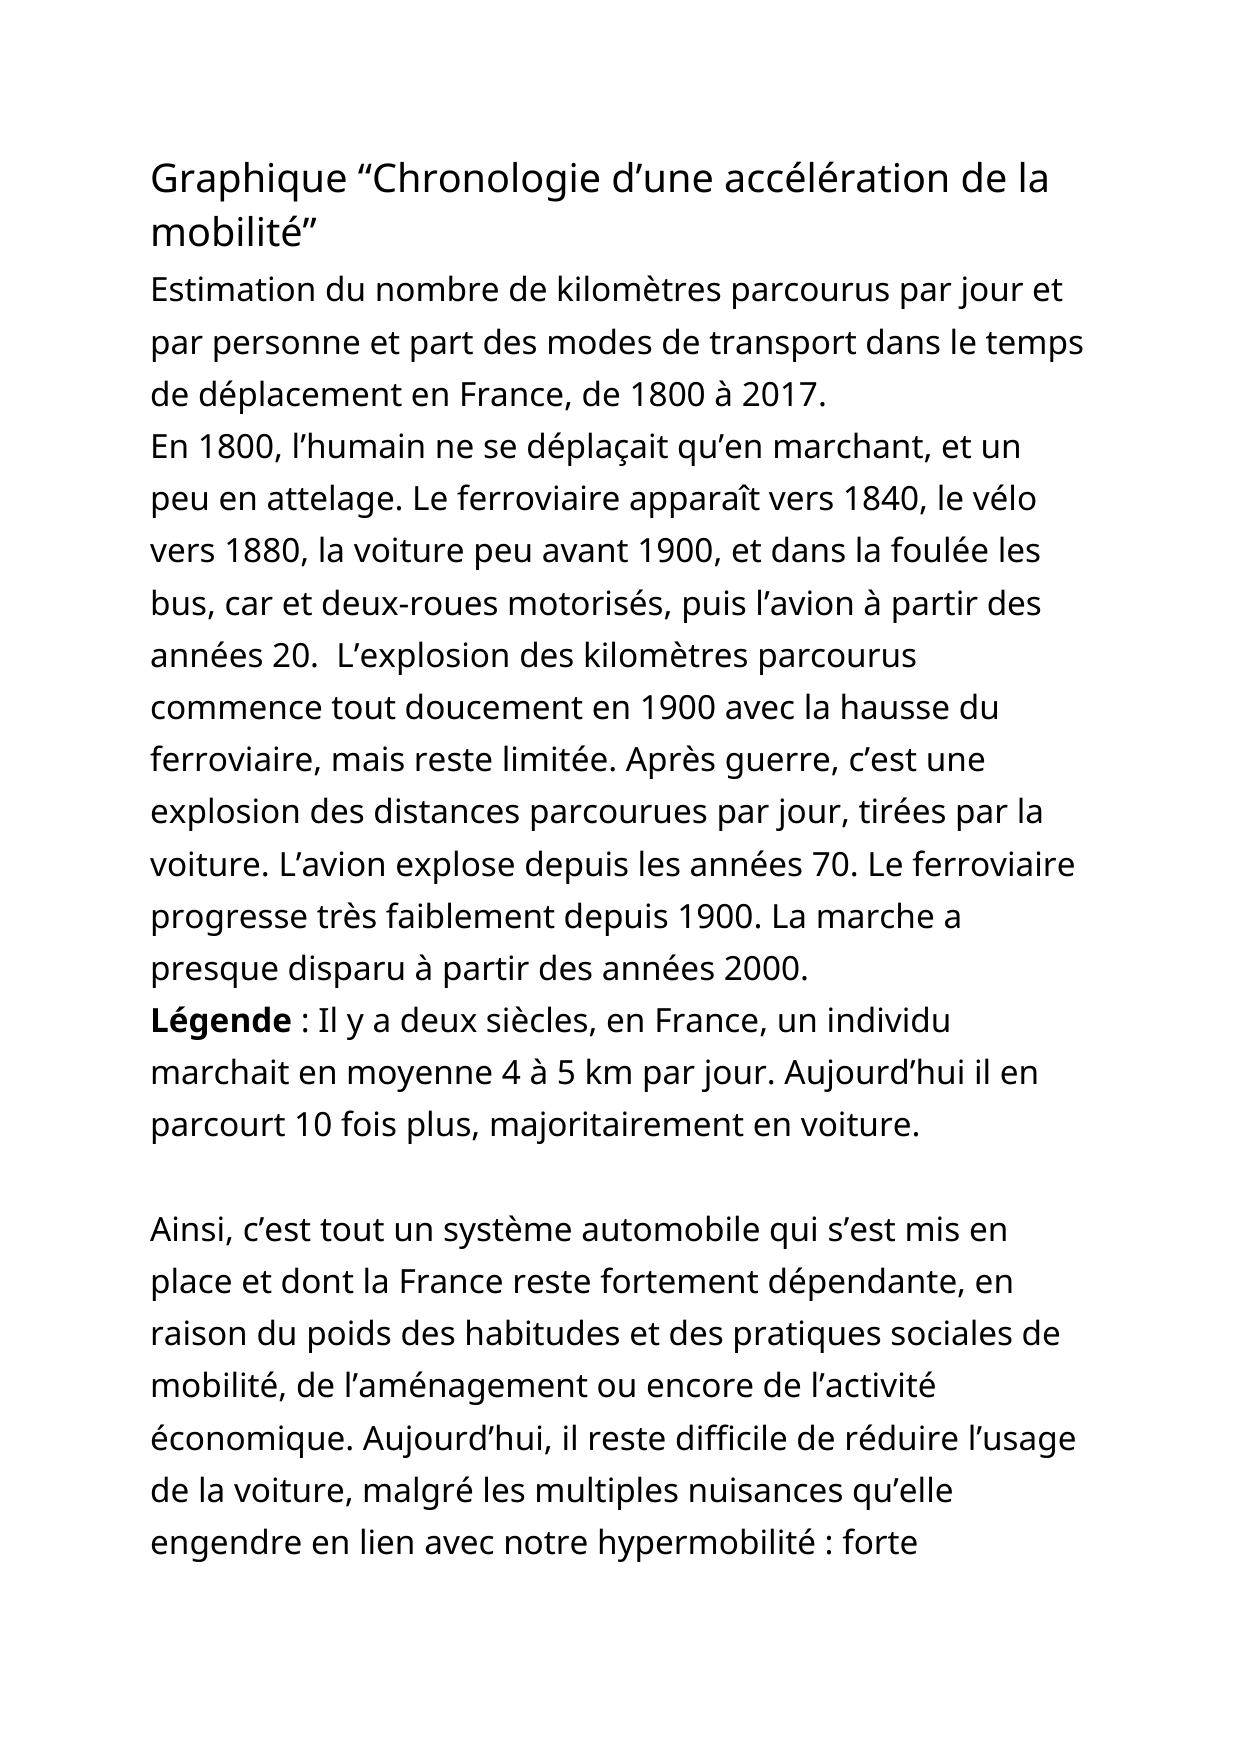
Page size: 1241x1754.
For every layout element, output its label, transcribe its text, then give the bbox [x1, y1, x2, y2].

subtitle Graphique “Chronologie d’une accélération de la mobilité” [150, 150, 1090, 258]
text engendre en lien avec notre hypermobilité : forte [150, 1519, 1090, 1564]
text Ainsi, c’est tout un système automobile qui s’est mis en place et dont la France reste fortement dépendante, en raison du poids des habitudes et des pratiques sociales de mobilité, de l’aménagement ou encore de l’activité économique. Aujourd’hui, il reste difficile de réduire l’usage de la voiture, malgré les multiples nuisances qu’elle [150, 1206, 1090, 1512]
text Estimation du nombre de kilomètres parcourus par jour et par personne et part des modes de transport dans le temps de déplacement en France, de 1800 à 2017. [150, 266, 1090, 416]
text Légende : Il y a deux siècles, en France, un individu marchait en moyenne 4 à 5 km par jour. Aujourd’hui il en parcourt 10 fois plus, majoritairement en voiture. [150, 997, 1090, 1147]
text En 1800, l’humain ne se déplaçait qu’en marchant, et un peu en attelage. Le ferroviaire apparaît vers 1840, le vélo vers 1880, la voiture peu avant 1900, et dans la foulée les bus, car et deux-roues motorisés, puis l’avion à partir des années 20. L’explosion des kilomètres parcourus commence tout doucement en 1900 avec la hausse du ferroviaire, mais reste limitée. Après guerre, c’est une explosion des distances parcourues par jour, tirées par la voiture. L’avion explose depuis les années 70. Le ferroviaire progresse très faiblement depuis 1900. La marche a presque disparu à partir des années 2000. [150, 423, 1090, 990]
